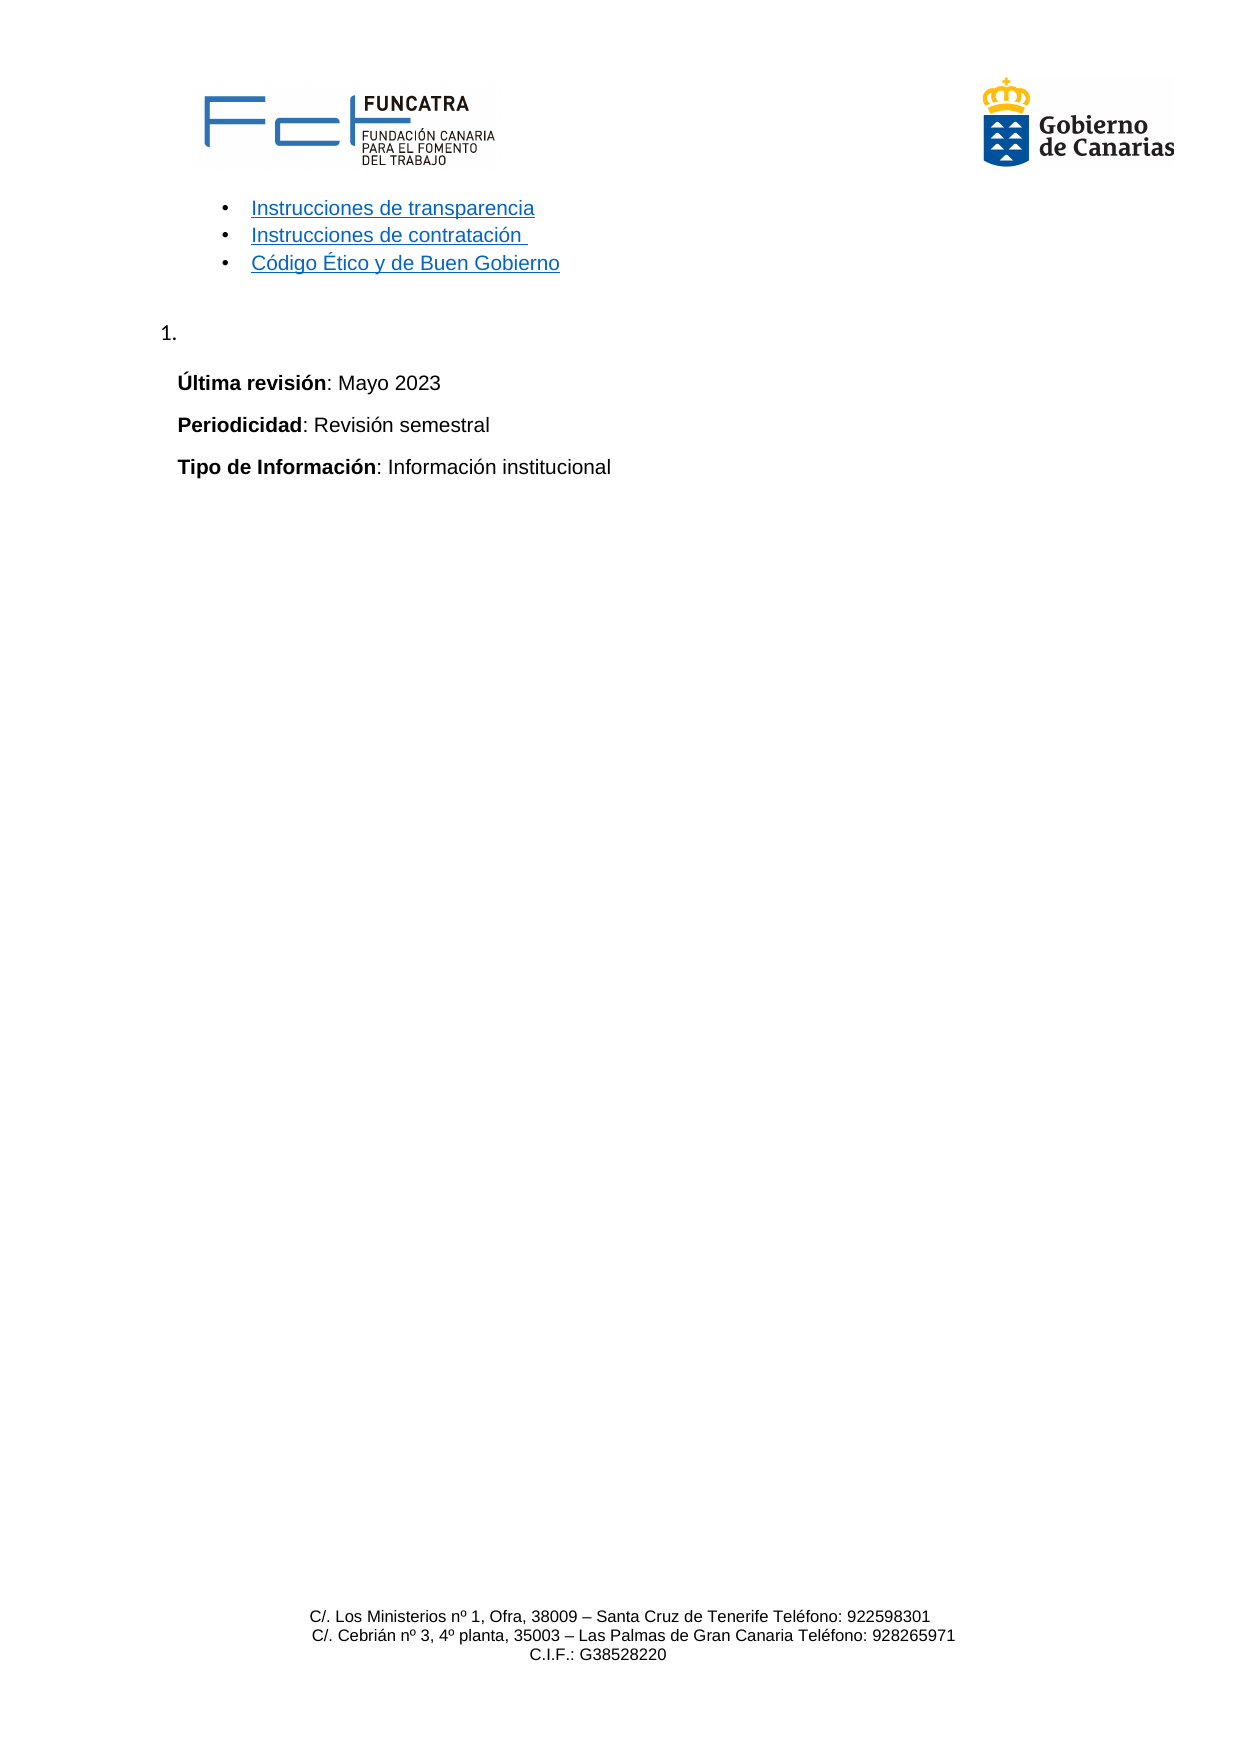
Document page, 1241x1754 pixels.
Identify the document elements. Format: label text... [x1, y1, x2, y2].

text Periodicidad: Revisión semestral [177, 413, 1063, 437]
list Código Ético y de Buen Gobierno [222, 251, 1063, 275]
text Tipo de Información: Información institucional [177, 455, 1063, 479]
list Instrucciones de contratación [222, 223, 1063, 247]
text Última revisión: Mayo 2023 [177, 371, 1063, 395]
list Instrucciones de transparencia [222, 196, 1063, 220]
